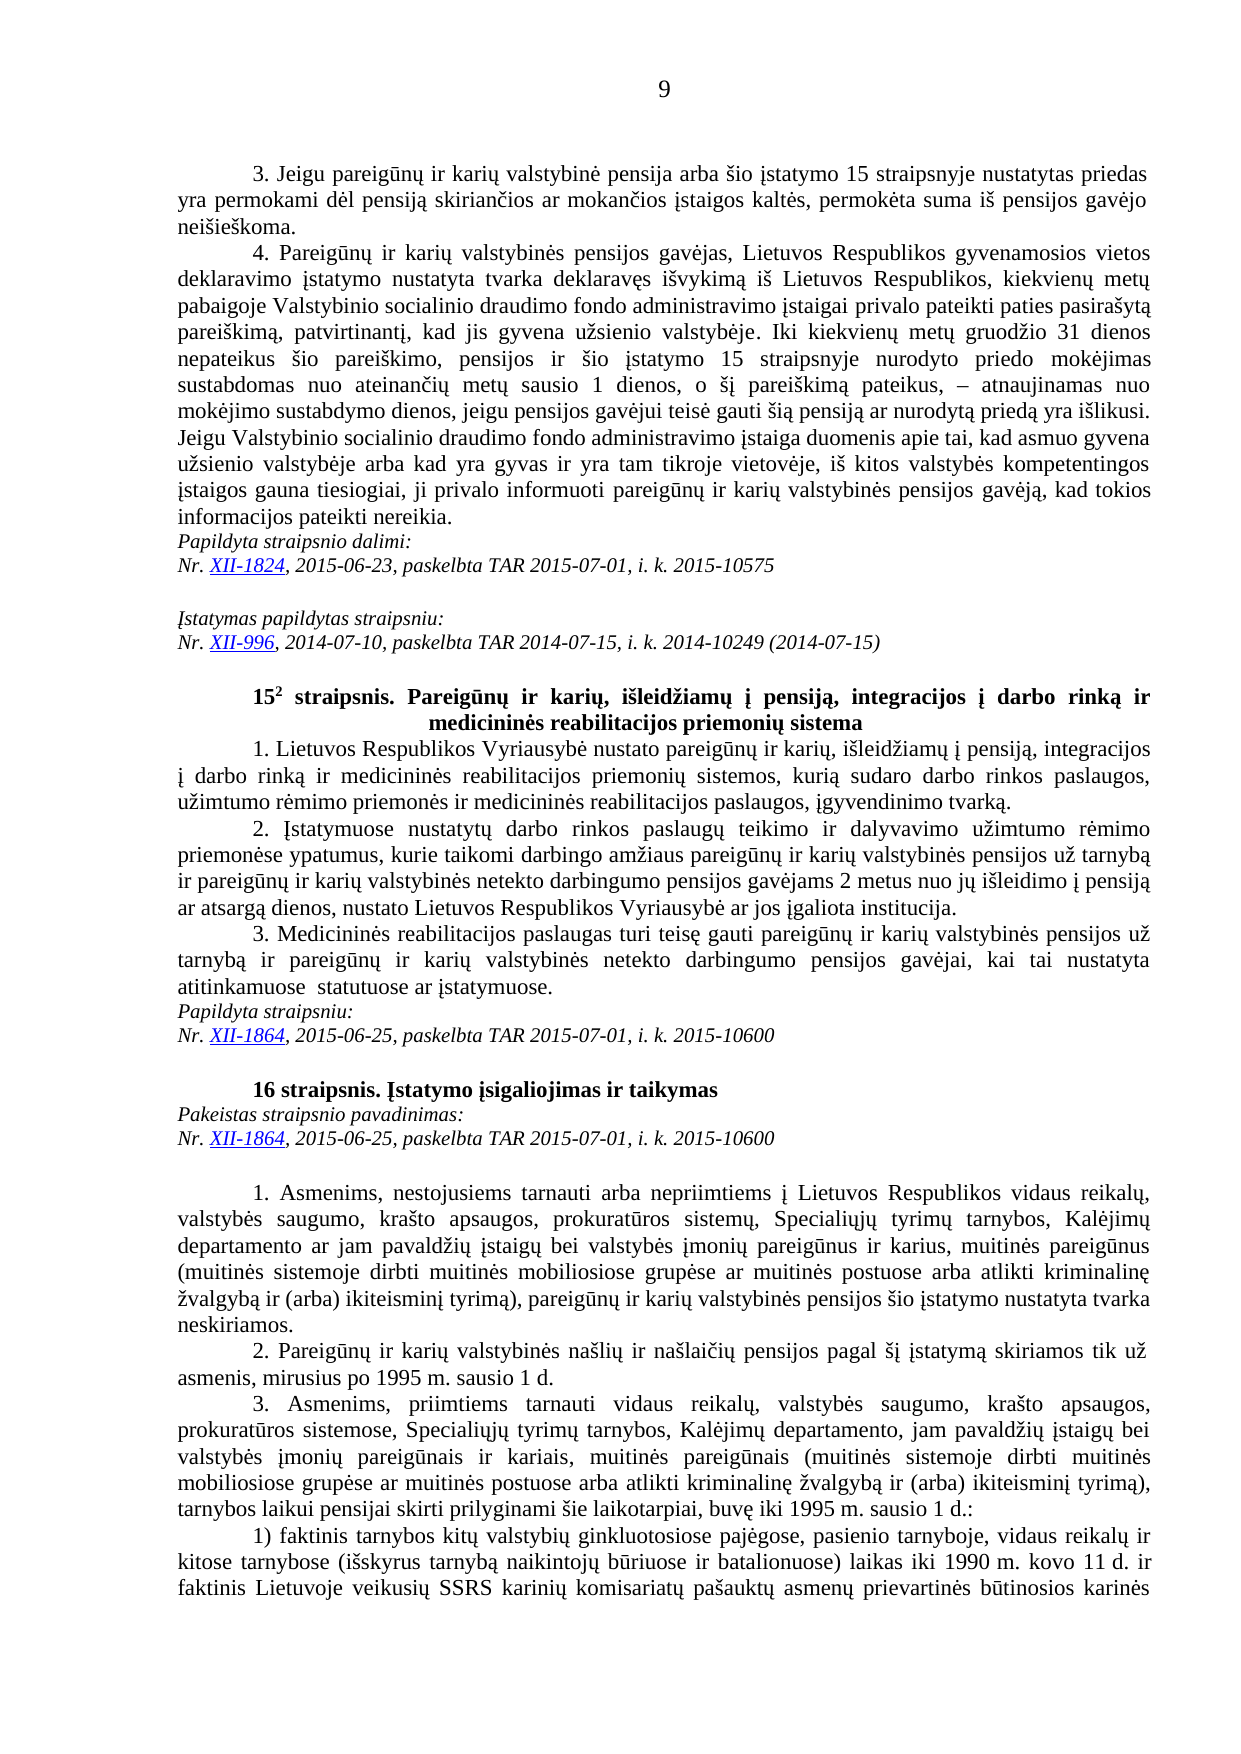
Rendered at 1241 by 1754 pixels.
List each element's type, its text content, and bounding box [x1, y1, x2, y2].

text 1) faktinis tarnybos kitų valstybių ginkluotosiose pajėgose, pasienio tarnyboje, vidaus reikalų ir kitose tarnybose (išskyrus tarnybą naikintojų būriuose ir batalionuose) laikas iki 1990 m. kovo 11 d. ir faktinis Lietuvoje veikusių SSRS karinių komisariatų pašauktų asmenų prievartinės būtinosios karinės [177, 1522, 1152, 1601]
text 3. Jeigu pareigūnų ir karių valstybinė pensija arba šio įstatymo 15 straipsnyje nustatytas priedas yra permokami dėl pensiją skiriančios ar mokančios įstaigos kaltės, permokėta suma iš pensijos gavėjo neišieškoma. [177, 160, 1149, 239]
text 1. Lietuvos Respublikos Vyriausybė nustato pareigūnų ir karių, išleidžiamų į pensiją, integracijos į darbo rinką ir medicininės reabilitacijos priemonių sistemos, kurią sudaro darbo rinkos paslaugos, užimtumo rėmimo priemonės ir medicininės reabilitacijos paslaugos, įgyvendinimo tvarką. [177, 736, 1152, 814]
text 152 straipsnis. Pareigūnų ir karių, išleidžiamų į pensiją, integracijos į darbo rinką ir medicininės reabilitacijos priemonių sistema [252, 683, 1152, 736]
text 4. Pareigūnų ir karių valstybinės pensijos gavėjas, Lietuvos Respublikos gyvenamosios vietos deklaravimo įstatymo nustatyta tvarka deklaravęs išvykimą iš Lietuvos Respublikos, kiekvienų metų pabaigoje Valstybinio socialinio draudimo fondo administravimo įstaigai privalo pateikti paties pasirašytą pareiškimą, patvirtinantį, kad jis gyvena užsienio valstybėje. Iki kiekvienų metų gruodžio 31 dienos nepateikus šio pareiškimo, pensijos ir šio įstatymo 15 straipsnyje nurodyto priedo mokėjimas sustabdomas nuo ateinančių metų sausio 1 dienos, o šį pareiškimą pateikus, – atnaujinamas nuo mokėjimo sustabdymo dienos, jeigu pensijos gavėjui teisė gauti šią pensiją ar nurodytą priedą yra išlikusi. Jeigu Valstybinio socialinio draudimo fondo administravimo įstaiga duomenis apie tai, kad asmuo gyvena užsienio valstybėje arba kad yra gyvas ir yra tam tikroje vietovėje, iš kitos valstybės kompetentingos įstaigos gauna tiesiogiai, ji privalo informuoti pareigūnų ir karių valstybinės pensijos gavėją, kad tokios informacijos pateikti nereikia. [177, 239, 1152, 529]
text Nr. XII-1864, 2015-06-25, paskelbta TAR 2015-07-01, i. k. 2015-10600 [177, 1126, 1152, 1150]
text 16 straipsnis. Įstatymo įsigaliojimas ir taikymas [177, 1076, 1149, 1102]
text 3. Medicininės reabilitacijos paslaugas turi teisę gauti pareigūnų ir karių valstybinės pensijos už tarnybą ir pareigūnų ir karių valstybinės netekto darbingumo pensijos gavėjai, kai tai nustatyta atitinkamuose statutuose ar įstatymuose. [177, 920, 1152, 999]
text Nr. XII-1864, 2015-06-25, paskelbta TAR 2015-07-01, i. k. 2015-10600 [177, 1023, 1152, 1047]
text Nr. XII-1824, 2015-06-23, paskelbta TAR 2015-07-01, i. k. 2015-10575 [177, 553, 1152, 577]
text Nr. XII-996, 2014-07-10, paskelbta TAR 2014-07-15, i. k. 2014-10249 (2014-07-15) [177, 630, 1149, 654]
text Pakeistas straipsnio pavadinimas: [177, 1102, 1152, 1126]
text Papildyta straipsniu: [177, 999, 1152, 1023]
text 3. Asmenims, priimtiems tarnauti vidaus reikalų, valstybės saugumo, krašto apsaugos, prokuratūros sistemose, Specialiųjų tyrimų tarnybos, Kalėjimų departamento, jam pavaldžių įstaigų bei valstybės įmonių pareigūnais ir kariais, muitinės pareigūnais (muitinės sistemoje dirbti muitinės mobiliosiose grupėse ar muitinės postuose arba atlikti kriminalinę žvalgybą ir (arba) ikiteisminį tyrimą), tarnybos laikui pensijai skirti prilyginami šie laikotarpiai, buvę iki 1995 m. sausio 1 d.: [177, 1390, 1152, 1522]
text 1. Asmenims, nestojusiems tarnauti arba nepriimtiems į Lietuvos Respublikos vidaus reikalų, valstybės saugumo, krašto apsaugos, prokuratūros sistemų, Specialiųjų tyrimų tarnybos, Kalėjimų departamento ar jam pavaldžių įstaigų bei valstybės įmonių pareigūnus ir karius, muitinės pareigūnus (muitinės sistemoje dirbti muitinės mobiliosiose grupėse ar muitinės postuose arba atlikti kriminalinę žvalgybą ir (arba) ikiteisminį tyrimą), pareigūnų ir karių valstybinės pensijos šio įstatymo nustatyta tvarka neskiriamos. [177, 1179, 1152, 1337]
text 2. Įstatymuose nustatytų darbo rinkos paslaugų teikimo ir dalyvavimo užimtumo rėmimo priemonėse ypatumus, kurie taikomi darbingo amžiaus pareigūnų ir karių valstybinės pensijos už tarnybą ir pareigūnų ir karių valstybinės netekto darbingumo pensijos gavėjams 2 metus nuo jų išleidimo į pensiją ar atsargą dienos, nustato Lietuvos Respublikos Vyriausybė ar jos įgaliota institucija. [177, 814, 1152, 920]
text 2. Pareigūnų ir karių valstybinės našlių ir našlaičių pensijos pagal šį įstatymą skiriamos tik už asmenis, mirusius po 1995 m. sausio 1 d. [177, 1337, 1149, 1390]
text Papildyta straipsnio dalimi: [177, 529, 1152, 553]
text Įstatymas papildytas straipsniu: [177, 606, 1152, 630]
